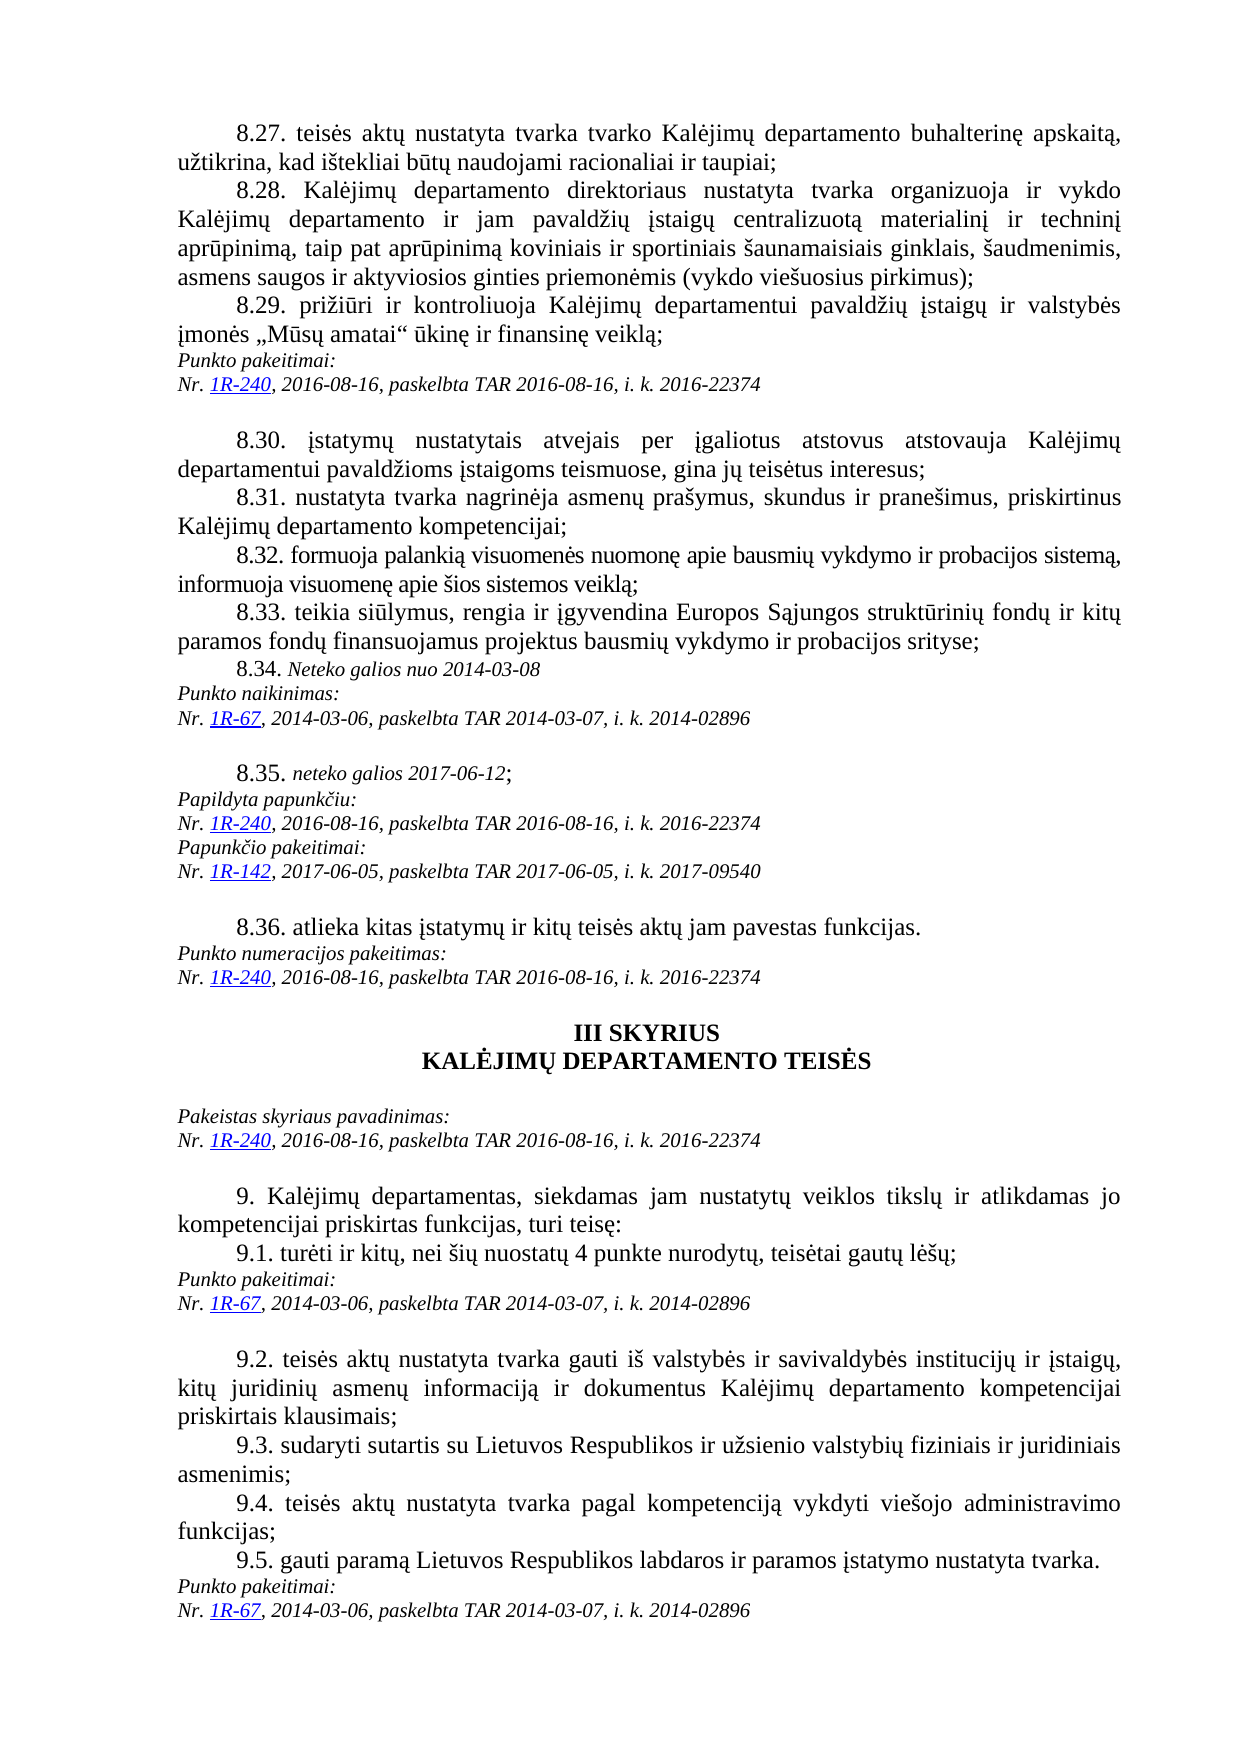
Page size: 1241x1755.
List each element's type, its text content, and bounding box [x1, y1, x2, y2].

text Nr. 1R-240, 2016-08-16, paskelbta TAR 2016-08-16, i. k. 2016-22374 [177, 1128, 1122, 1152]
text Nr. 1R-240, 2016-08-16, paskelbta TAR 2016-08-16, i. k. 2016-22374 [177, 372, 1122, 396]
text Punkto pakeitimai: [177, 1267, 1122, 1291]
text III SKYRIUS KALĖJIMŲ DEPARTAMENTO TEISĖS [177, 1018, 1122, 1075]
text Nr. 1R-67, 2014-03-06, paskelbta TAR 2014-03-07, i. k. 2014-02896 [177, 1291, 1122, 1315]
text 9.4. teisės aktų nustatyta tvarka pagal kompetenciją vykdyti viešojo administravimo funkcijas; [177, 1488, 1122, 1545]
text 9.5. gauti paramą Lietuvos Respublikos labdaros ir paramos įstatymo nustatyta tvarka. [177, 1545, 1122, 1574]
text 8.35. neteko galios 2017-06-12; [177, 758, 1122, 787]
text Punkto pakeitimai: [177, 348, 1122, 372]
text 8.29. prižiūri ir kontroliuoja Kalėjimų departamentui pavaldžių įstaigų ir valstybės įmonės „Mūsų amatai“ ūkinę ir finansinę veiklą; [177, 291, 1122, 348]
text Nr. 1R-67, 2014-03-06, paskelbta TAR 2014-03-07, i. k. 2014-02896 [177, 705, 1122, 729]
text 9. Kalėjimų departamentas, siekdamas jam nustatytų veiklos tikslų ir atlikdamas jo kompetencijai priskirtas funkcijas, turi teisę: [177, 1181, 1122, 1238]
text 8.32. formuoja palankią visuomenės nuomonę apie bausmių vykdymo ir probacijos sistemą, informuoja visuomenę apie šios sistemos veiklą; [177, 540, 1122, 597]
text 8.30. įstatymų nustatytais atvejais per įgaliotus atstovus atstovauja Kalėjimų departamentui pavaldžioms įstaigoms teismuose, gina jų teisėtus interesus; [177, 425, 1122, 482]
text 9.1. turėti ir kitų, nei šių nuostatų 4 punkte nurodytų, teisėtai gautų lėšų; [177, 1238, 1122, 1267]
text Punkto numeracijos pakeitimas: [177, 941, 1122, 965]
text 8.34. Neteko galios nuo 2014-03-08 [177, 655, 1122, 681]
text 8.31. nustatyta tvarka nagrinėja asmenų prašymus, skundus ir pranešimus, priskirtinus Kalėjimų departamento kompetencijai; [177, 482, 1122, 540]
text Punkto naikinimas: [177, 681, 1122, 705]
text Nr. 1R-240, 2016-08-16, paskelbta TAR 2016-08-16, i. k. 2016-22374 [177, 811, 1122, 835]
text Nr. 1R-240, 2016-08-16, paskelbta TAR 2016-08-16, i. k. 2016-22374 [177, 965, 1122, 989]
text 8.33. teikia siūlymus, rengia ir įgyvendina Europos Sąjungos struktūrinių fondų ir kitų paramos fondų finansuojamus projektus bausmių vykdymo ir probacijos srityse; [177, 597, 1122, 655]
text Papildyta papunkčiu: [177, 787, 1122, 811]
text Papunkčio pakeitimai: [177, 835, 1122, 859]
text 8.27. teisės aktų nustatyta tvarka tvarko Kalėjimų departamento buhalterinę apskaitą, užtikrina, kad ištekliai būtų naudojami racionaliai ir taupiai; [177, 118, 1122, 176]
text Punkto pakeitimai: [177, 1574, 1122, 1598]
text Nr. 1R-67, 2014-03-06, paskelbta TAR 2014-03-07, i. k. 2014-02896 [177, 1598, 1122, 1622]
text Nr. 1R-142, 2017-06-05, paskelbta TAR 2017-06-05, i. k. 2017-09540 [177, 859, 1122, 883]
text Pakeistas skyriaus pavadinimas: [177, 1104, 1122, 1128]
text 9.3. sudaryti sutartis su Lietuvos Respublikos ir užsienio valstybių fiziniais ir juridiniais asmenimis; [177, 1430, 1122, 1488]
text 8.36. atlieka kitas įstatymų ir kitų teisės aktų jam pavestas funkcijas. [177, 912, 1122, 941]
text 9.2. teisės aktų nustatyta tvarka gauti iš valstybės ir savivaldybės institucijų ir įstaigų, kitų juridinių asmenų informaciją ir dokumentus Kalėjimų departamento kompetencijai priskirtais klausimais; [177, 1344, 1122, 1430]
text 8.28. Kalėjimų departamento direktoriaus nustatyta tvarka organizuoja ir vykdo Kalėjimų departamento ir jam pavaldžių įstaigų centralizuotą materialinį ir techninį aprūpinimą, taip pat aprūpinimą koviniais ir sportiniais šaunamaisiais ginklais, šaudmenimis, asmens saugos ir aktyviosios ginties priemonėmis (vykdo viešuosius pirkimus); [177, 176, 1122, 291]
